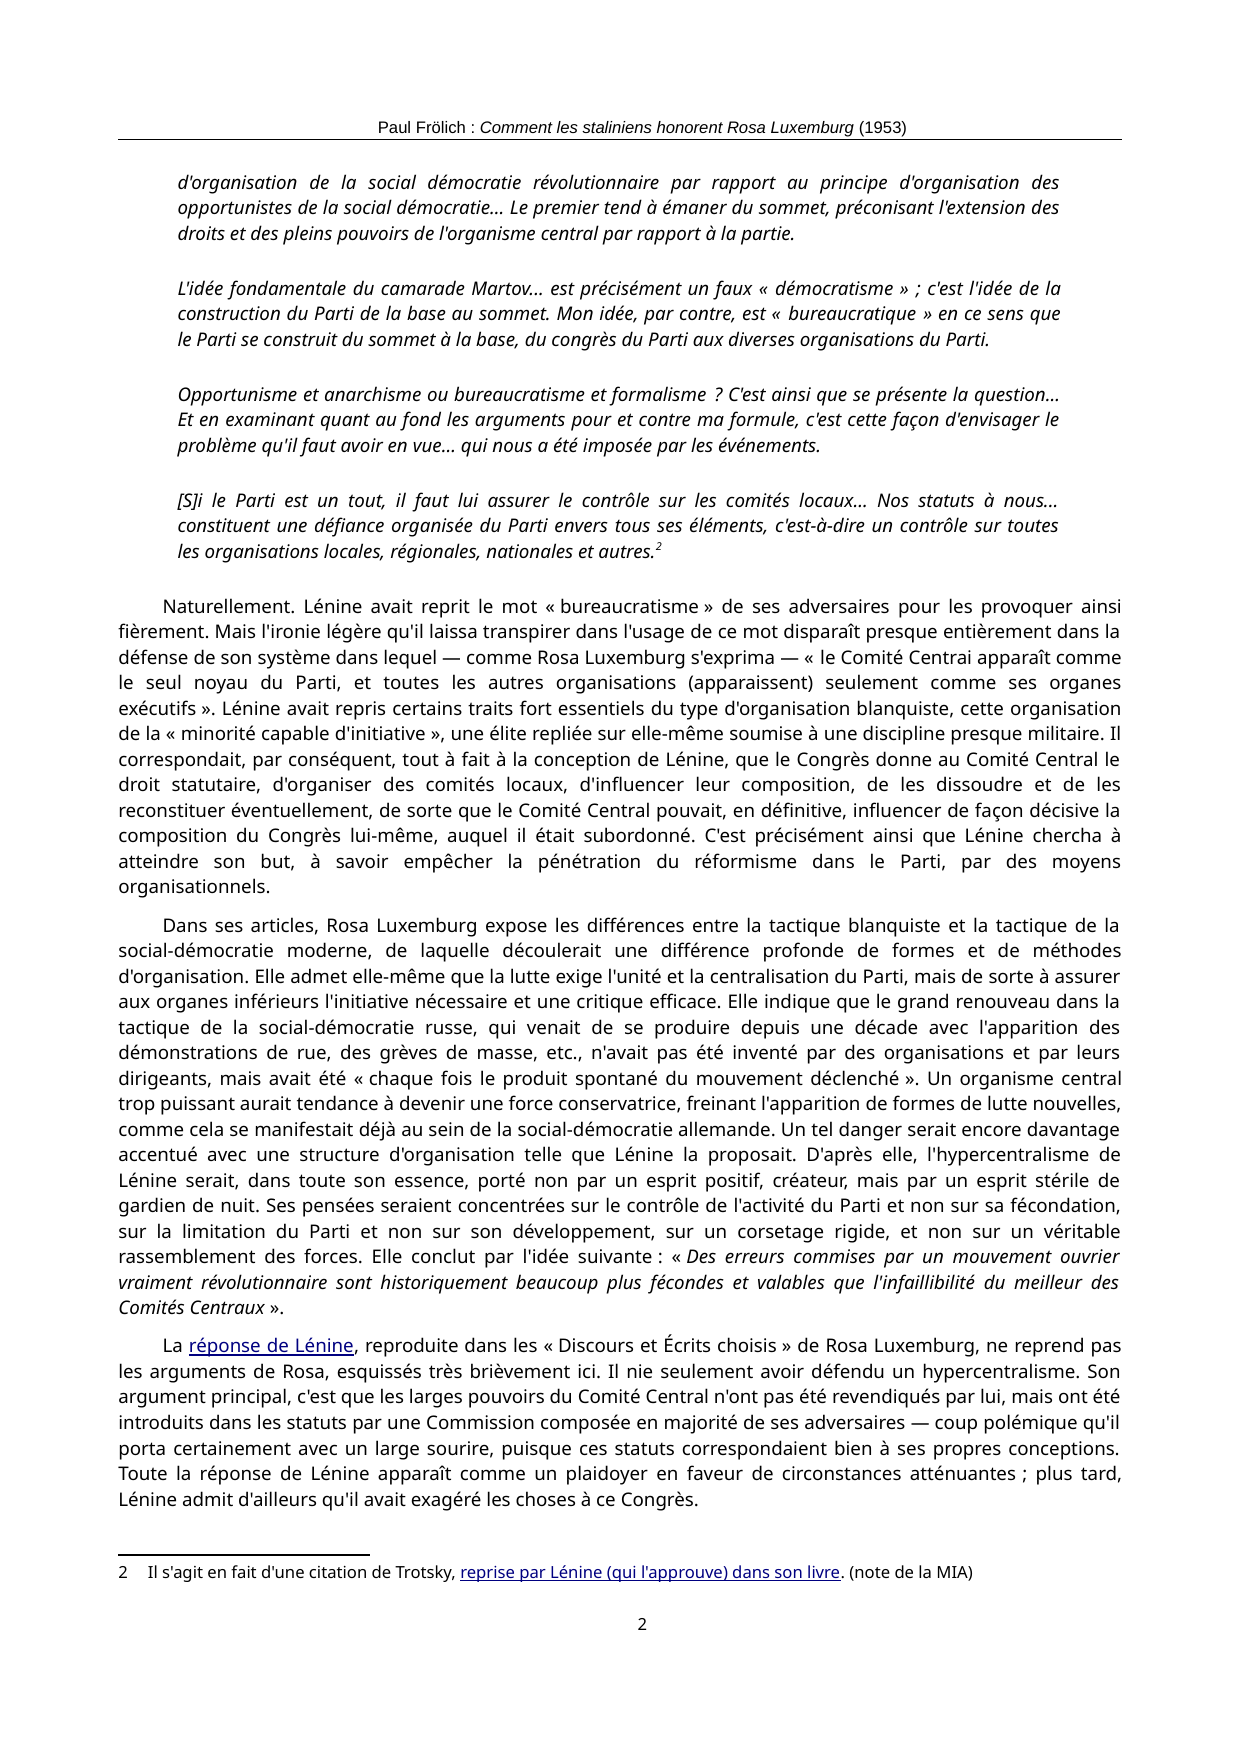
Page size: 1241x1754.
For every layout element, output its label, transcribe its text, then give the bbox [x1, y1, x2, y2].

text [S]i le Parti est un tout, il faut lui assurer le contrôle sur les comités locaux... Nos statuts à nous... constituent une défiance organisée du Parti envers tous ses éléments, c'est-à-dire un contrôle sur toutes les organisations locales, régionales, nationales et autres. [177, 487, 1063, 564]
text La réponse de Lénine, reproduite dans les « Discours et Écrits choisis » de Rosa Luxemburg, ne reprend pas les arguments de Rosa, esquissés très brièvement ici. Il nie seulement avoir défendu un hypercentralisme. Son argument principal, c'est que les larges pouvoirs du Comité Central n'ont pas été revendiqués par lui, mais ont été introduits dans les statuts par une Commission composée en majorité de ses adversaires — coup polémique qu'il porta certainement avec un large sourire, puisque ces statuts correspondaient bien à ses propres conceptions. Toute la réponse de Lénine apparaît comme un plaidoyer en faveur de circonstances atténuantes ; plus tard, Lénine admit d'ailleurs qu'il avait exagéré les choses à ce Congrès. [118, 1333, 1122, 1511]
text Naturellement. Lénine avait reprit le mot « bureaucratisme » de ses adversaires pour les provoquer ainsi fièrement. Mais l'ironie légère qu'il laissa transpirer dans l'usage de ce mot disparaît presque entièrement dans la défense de son système dans lequel — comme Rosa Luxemburg s'exprima — « le Comité Centrai apparaît comme le seul noyau du Parti, et toutes les autres organisations (apparaissent) seulement comme ses organes exécutifs ». Lénine avait repris certains traits fort essentiels du type d'organisation blanquiste, cette organisation de la « minorité capable d'initiative », une élite repliée sur elle-même soumise à une discipline presque militaire. Il correspondait, par conséquent, tout à fait à la conception de Lénine, que le Congrès donne au Comité Central le droit statutaire, d'organiser des comités locaux, d'influencer leur composition, de les dissoudre et de les reconstituer éventuellement, de sorte que le Comité Central pouvait, en définitive, influencer de façon décisive la composition du Congrès lui-même, auquel il était subordonné. C'est précisément ainsi que Lénine chercha à atteindre son but, à savoir empêcher la pénétration du réformisme dans le Parti, par des moyens organisationnels. [118, 593, 1122, 899]
text L'idée fondamentale du camarade Martov... est précisément un faux « démocratisme » ; c'est l'idée de la construction du Parti de la base au sommet. Mon idée, par contre, est « bureaucratique » en ce sens que le Parti se construit du sommet à la base, du congrès du Parti aux diverses organisations du Parti. [177, 275, 1063, 352]
text d'organisation de la social démocratie révolutionnaire par rapport au principe d'organisation des opportunistes de la social démocratie... Le premier tend à émaner du sommet, préconisant l'extension des droits et des pleins pouvoirs de l'organisme central par rapport à la partie. [177, 169, 1063, 246]
text Dans ses articles, Rosa Luxemburg expose les différences entre la tactique blanquiste et la tactique de la social-démocratie moderne, de laquelle découlerait une différence profonde de formes et de méthodes d'organisation. Elle admet elle-même que la lutte exige l'unité et la centralisation du Parti, mais de sorte à assurer aux organes inférieurs l'initiative nécessaire et une critique efficace. Elle indique que le grand renouveau dans la tactique de la social-démocratie russe, qui venait de se produire depuis une décade avec l'apparition des démonstrations de rue, des grèves de masse, etc., n'avait pas été inventé par des organisations et par leurs dirigeants, mais avait été « chaque fois le produit spontané du mouvement déclenché ». Un organisme central trop puissant aurait tendance à devenir une force conservatrice, freinant l'apparition de formes de lutte nouvelles, comme cela se manifestait déjà au sein de la social-démocratie allemande. Un tel danger serait encore davantage accentué avec une structure d'organisation telle que Lénine la proposait. D'après elle, l'hypercentralisme de Lénine serait, dans toute son essence, porté non par un esprit positif, créateur, mais par un esprit stérile de gardien de nuit. Ses pensées seraient concentrées sur le contrôle de l'activité du Parti et non sur sa fécondation, sur la limitation du Parti et non sur son développement, sur un corsetage rigide, et non sur un véritable rassemblement des forces. Elle conclut par l'idée suivante : « Des erreurs commises par un mouvement ouvrier vraiment révolutionnaire sont historiquement beaucoup plus fécondes et valables que l'infaillibilité du meilleur des Comités Centraux ». [118, 912, 1122, 1320]
text Il s'agit en fait d'une citation de Trotsky, reprise par Lénine (qui l'approuve) dans son livre. (note de la MIA) [118, 1561, 1122, 1583]
text Opportunisme et anarchisme ou bureaucratisme et formalisme ? C'est ainsi que se présente la question... Et en examinant quant au fond les arguments pour et contre ma formule, c'est cette façon d'envisager le problème qu'il faut avoir en vue... qui nous a été imposée par les événements. [177, 381, 1063, 458]
